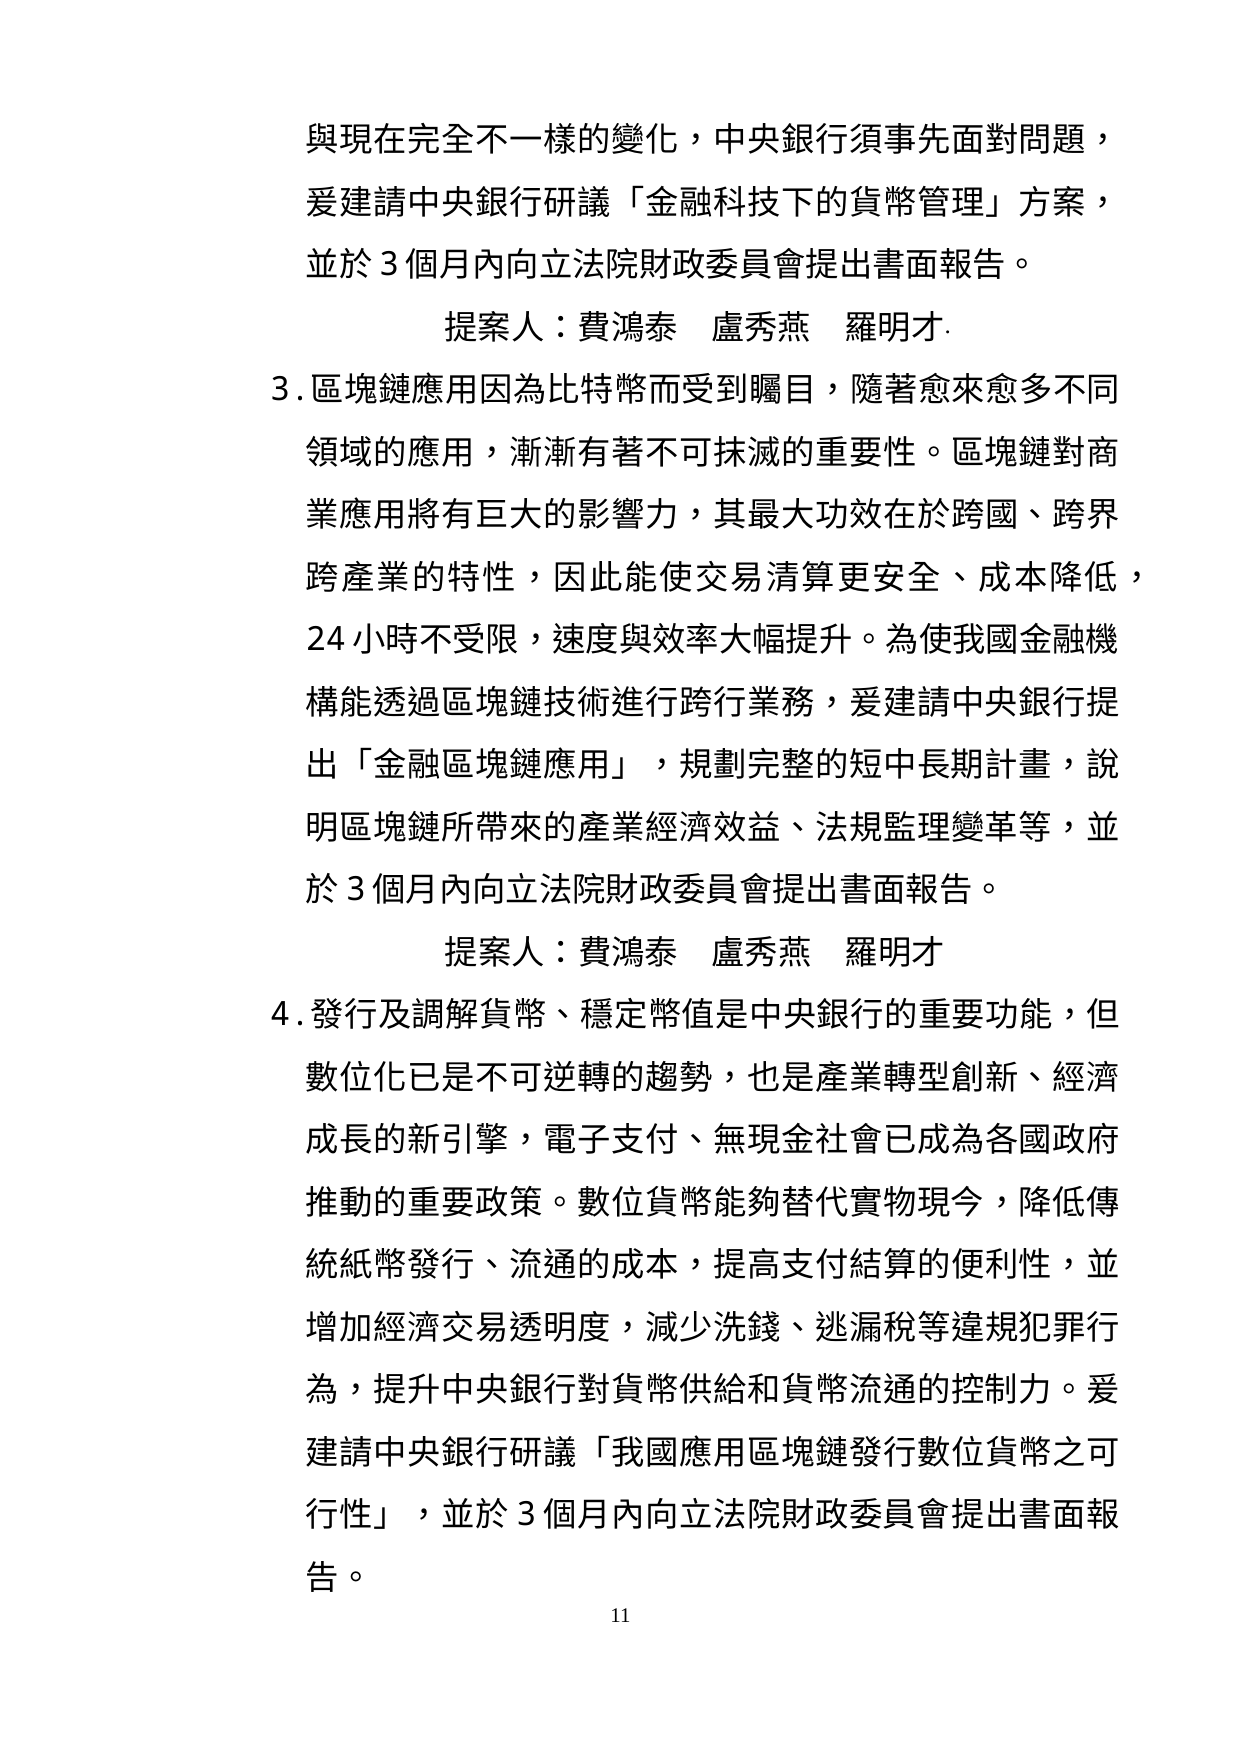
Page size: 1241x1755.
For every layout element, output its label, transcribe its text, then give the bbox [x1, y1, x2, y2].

text 4.發行及調解貨幣、穩定幣值是中央銀行的重要功能，但數位化已是不可逆轉的趨勢，也是產業轉型創新、經濟成長的新引擎，電子支付、無現金社會已成為各國政府推動的重要政策。數位貨幣能夠替代實物現今，降低傳統紙幣發行、流通的成本，提高支付結算的便利性，並增加經濟交易透明度，減少洗錢、逃漏稅等違規犯罪行為，提升中央銀行對貨幣供給和貨幣流通的控制力。爰建請中央銀行研議「我國應用區塊鏈發行數位貨幣之可行性」，並於3個月內向立法院財政委員會提出書面報告。 [270, 971, 1120, 1596]
text 與現在完全不一樣的變化，中央銀行須事先面對問題，爰建請中央銀行研議「金融科技下的貨幣管理」方案，並於3個月內向立法院財政委員會提出書面報告。 [270, 96, 1120, 283]
text 提案人：費鴻泰 盧秀燕 羅明才. [305, 283, 1120, 346]
text 3.區塊鏈應用因為比特幣而受到矚目，隨著愈來愈多不同領域的應用，漸漸有著不可抹滅的重要性。區塊鏈對商業應用將有巨大的影響力，其最大功效在於跨國、跨界、跨產業的特性，因此能使交易清算更安全、成本降低，24小時不受限，速度與效率大幅提升。為使我國金融機構能透過區塊鏈技術進行跨行業務，爰建請中央銀行提出「金融區塊鏈應用」，規劃完整的短中長期計畫，說明區塊鏈所帶來的產業經濟效益、法規監理變革等，並於3個月內向立法院財政委員會提出書面報告。 [270, 346, 1120, 908]
text 提案人：費鴻泰 盧秀燕 羅明才 [120, 908, 1120, 971]
